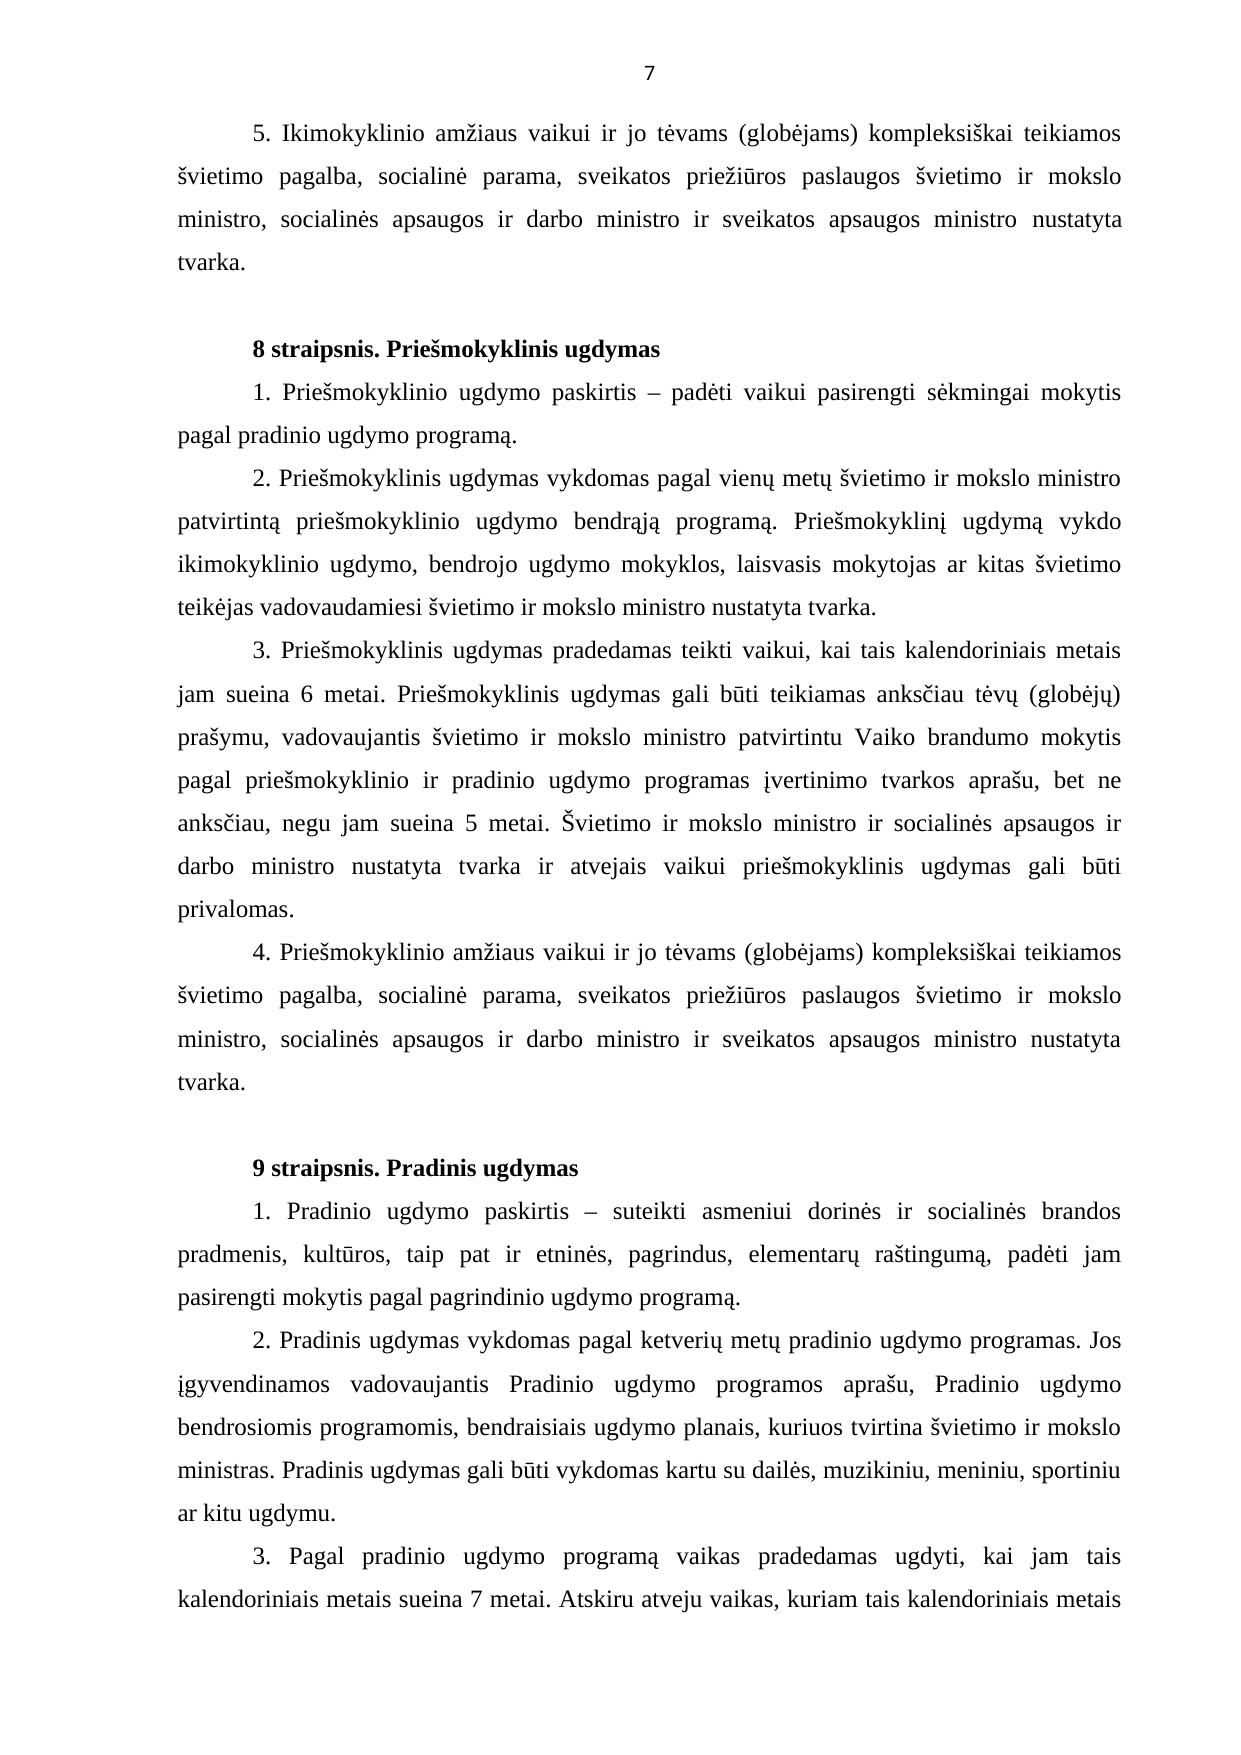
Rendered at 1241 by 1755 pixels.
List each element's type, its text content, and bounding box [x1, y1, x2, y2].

text 1. Pradinio ugdymo paskirtis – suteikti asmeniui dorinės ir socialinės brandos pradmenis, kultūros, taip pat ir etninės, pagrindus, elementarų raštingumą, padėti jam pasirengti mokytis pagal pagrindinio ugdymo programą. [177, 1196, 1122, 1311]
text 5. Ikimokyklinio amžiaus vaikui ir jo tėvams (globėjams) kompleksiškai teikiamos švietimo pagalba, socialinė parama, sveikatos priežiūros paslaugos švietimo ir mokslo ministro, socialinės apsaugos ir darbo ministro ir sveikatos apsaugos ministro nustatyta tvarka. [177, 118, 1122, 276]
text 8 straipsnis. Priešmokyklinis ugdymas [177, 334, 1122, 362]
text 2. Priešmokyklinis ugdymas vykdomas pagal vienų metų švietimo ir mokslo ministro patvirtintą priešmokyklinio ugdymo bendrąją programą. Priešmokyklinį ugdymą vykdo ikimokyklinio ugdymo, bendrojo ugdymo mokyklos, laisvasis mokytojas ar kitas švietimo teikėjas vadovaudamiesi švietimo ir mokslo ministro nustatyta tvarka. [177, 463, 1122, 621]
text 3. Pagal pradinio ugdymo programą vaikas pradedamas ugdyti, kai jam tais kalendoriniais metais sueina 7 metai. Atskiru atveju vaikas, kuriam tais kalendoriniais metais [177, 1541, 1122, 1613]
text 9 straipsnis. Pradinis ugdymas [177, 1153, 1122, 1182]
text 3. Priešmokyklinis ugdymas pradedamas teikti vaikui, kai tais kalendoriniais metais jam sueina 6 metai. Priešmokyklinis ugdymas gali būti teikiamas anksčiau tėvų (globėjų) prašymu, vadovaujantis švietimo ir mokslo ministro patvirtintu Vaiko brandumo mokytis pagal priešmokyklinio ir pradinio ugdymo programas įvertinimo tvarkos aprašu, bet ne anksčiau, negu jam sueina 5 metai. Švietimo ir mokslo ministro ir socialinės apsaugos ir darbo ministro nustatyta tvarka ir atvejais vaikui priešmokyklinis ugdymas gali būti privalomas. [177, 636, 1122, 923]
text 1. Priešmokyklinio ugdymo paskirtis – padėti vaikui pasirengti sėkmingai mokytis pagal pradinio ugdymo programą. [177, 377, 1122, 449]
text 4. Priešmokyklinio amžiaus vaikui ir jo tėvams (globėjams) kompleksiškai teikiamos švietimo pagalba, socialinė parama, sveikatos priežiūros paslaugos švietimo ir mokslo ministro, socialinės apsaugos ir darbo ministro ir sveikatos apsaugos ministro nustatyta tvarka. [177, 937, 1122, 1096]
text 2. Pradinis ugdymas vykdomas pagal ketverių metų pradinio ugdymo programas. Jos įgyvendinamos vadovaujantis Pradinio ugdymo programos aprašu, Pradinio ugdymo bendrosiomis programomis, bendraisiais ugdymo planais, kuriuos tvirtina švietimo ir mokslo ministras. Pradinis ugdymas gali būti vykdomas kartu su dailės, muzikiniu, meniniu, sportiniu ar kitu ugdymu. [177, 1326, 1122, 1527]
